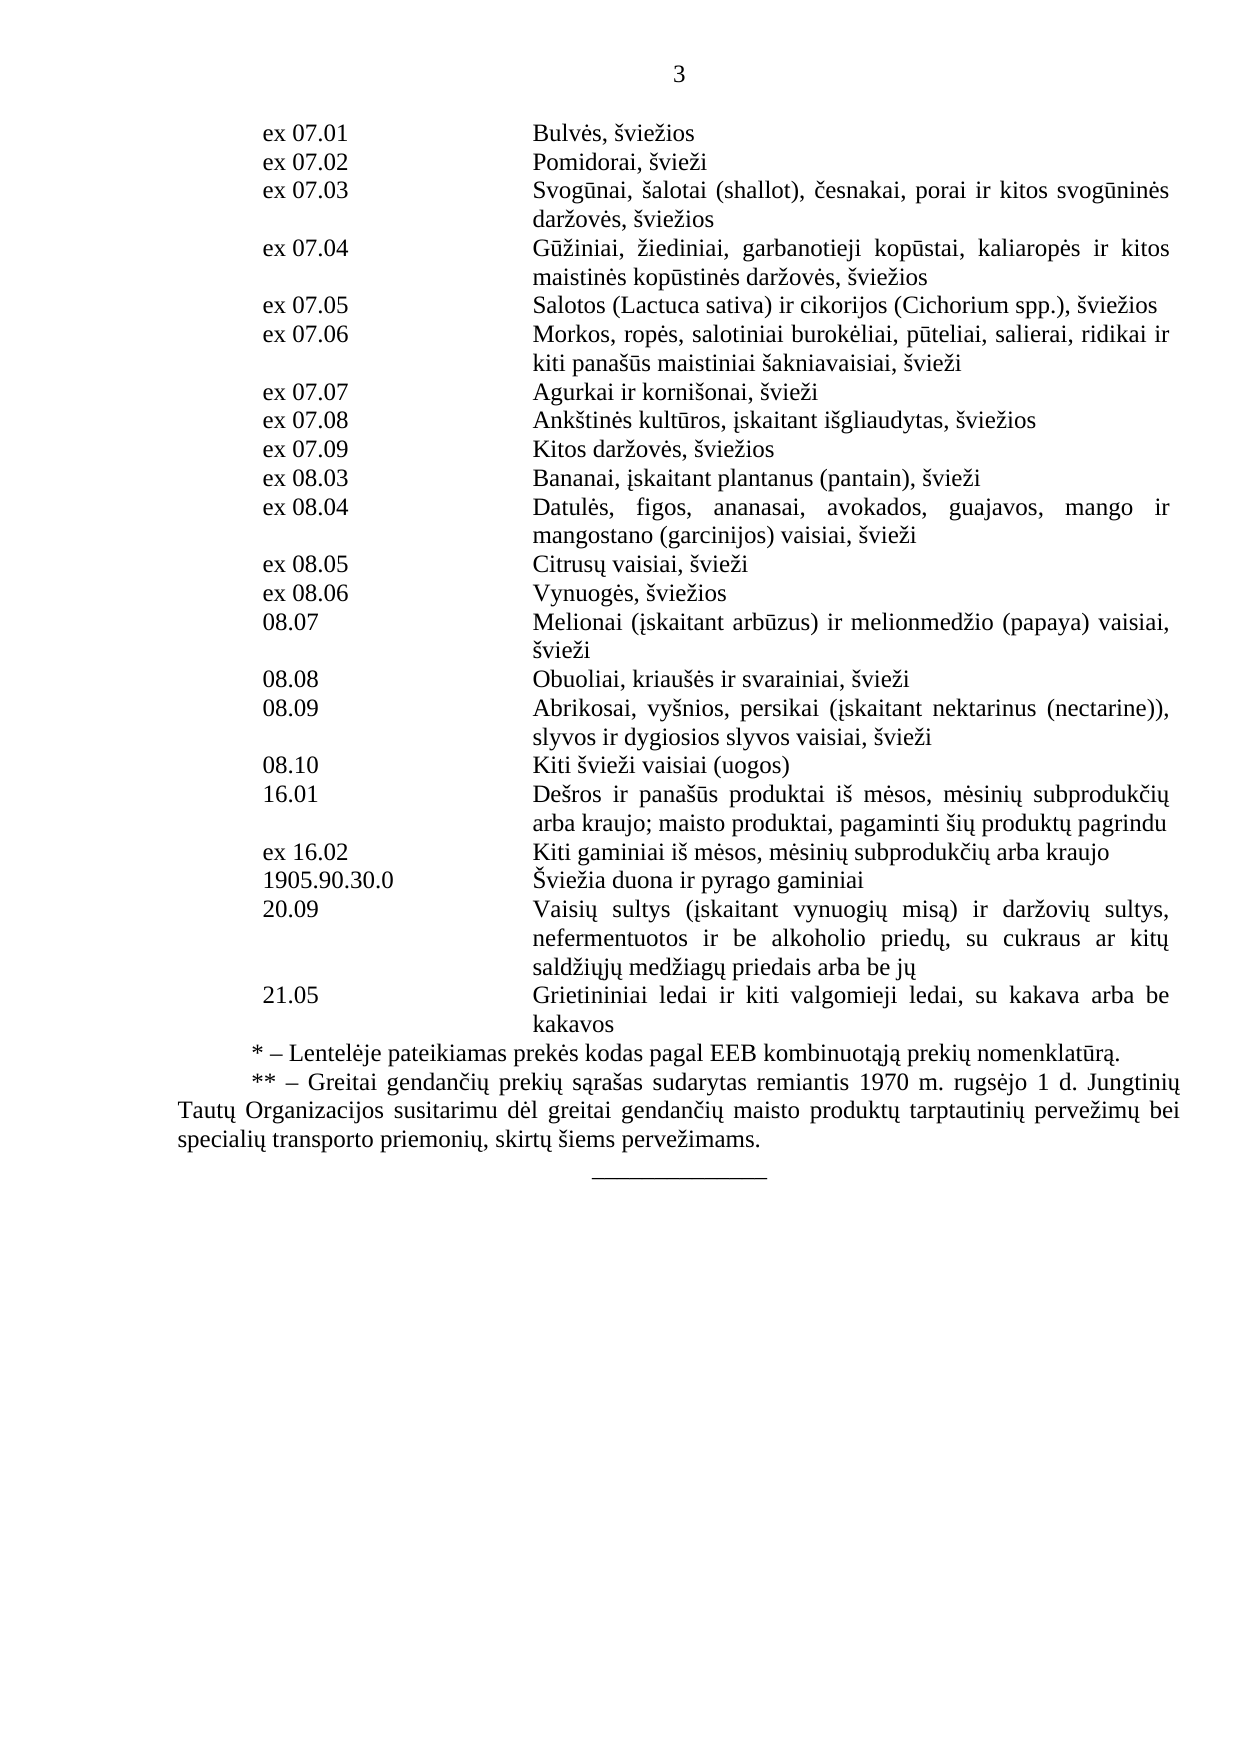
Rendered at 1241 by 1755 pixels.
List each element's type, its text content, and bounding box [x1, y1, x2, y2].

table_cell Morkos, ropės, salotiniai burokėliai, pūteliai, salierai, ridikai ir kiti panašūs maistiniai šakniavaisiai, švieži [521, 319, 1181, 377]
table_cell ex 07.03 [177, 176, 521, 233]
table_cell Kitos daržovės, šviežios [521, 434, 1181, 463]
table_cell ex 16.02 [177, 837, 521, 866]
text ** – Greitai gendančių prekių sąrašas sudarytas remiantis 1970 m. rugsėjo 1 d. Jungtinių Tautų Organizacijos susitarimu dėl greitai gendančių maisto produktų tarptautinių pervežimų bei specialių transporto priemonių, skirtų šiems pervežimams. [177, 1067, 1181, 1153]
table_cell 08.10 [177, 751, 521, 779]
table_cell ex 07.07 [177, 377, 521, 406]
table_cell Svogūnai, šalotai (shallot), česnakai, porai ir kitos svogūninės daržovės, šviežios [521, 176, 1181, 233]
table_cell ex 07.01 [177, 118, 521, 147]
table_cell ex 07.04 [177, 233, 521, 291]
table_cell ex 08.03 [177, 463, 521, 492]
table_cell Salotos (Lactuca sativa) ir cikorijos (Cichorium spp.), šviežios [521, 291, 1181, 319]
table_cell Pomidorai, švieži [521, 147, 1181, 176]
table_cell Kiti gaminiai iš mėsos, mėsinių subprodukčių arba kraujo [521, 837, 1181, 866]
table_cell ex 08.06 [177, 578, 521, 607]
table_cell Ankštinės kultūros, įskaitant išgliaudytas, šviežios [521, 406, 1181, 434]
table_cell ex 07.02 [177, 147, 521, 176]
table_cell Dešros ir panašūs produktai iš mėsos, mėsinių subprodukčių arba kraujo; maisto produktai, pagaminti šių produktų pagrindu [521, 779, 1181, 837]
table_cell Vynuogės, šviežios [521, 578, 1181, 607]
table_cell 08.07 [177, 607, 521, 664]
table_cell Vaisių sultys (įskaitant vynuogių misą) ir daržovių sultys, nefermentuotos ir be alkoholio priedų, su cukraus ar kitų saldžiųjų medžiagų priedais arba be jų [521, 894, 1181, 981]
table_cell ex 07.05 [177, 291, 521, 319]
table_cell 08.08 [177, 664, 521, 693]
table_cell Abrikosai, vyšnios, persikai (įskaitant nektarinus (nectarine)), slyvos ir dygiosios slyvos vaisiai, švieži [521, 693, 1181, 751]
table_cell ex 08.04 [177, 492, 521, 549]
table_cell Bulvės, šviežios [521, 118, 1181, 147]
table_cell Šviežia duona ir pyrago gaminiai [521, 866, 1181, 894]
table_cell Gūžiniai, žiediniai, garbanotieji kopūstai, kaliaropės ir kitos maistinės kopūstinės daržovės, šviežios [521, 233, 1181, 291]
table_cell Kiti švieži vaisiai (uogos) [521, 751, 1181, 779]
text * – Lentelėje pateikiamas prekės kodas pagal EEB kombinuotąją prekių nomenklatūrą. [177, 1038, 1181, 1067]
table_cell Melionai (įskaitant arbūzus) ir melionmedžio (papaya) vaisiai, švieži [521, 607, 1181, 664]
table_cell 20.09 [177, 894, 521, 981]
table_cell ex 07.08 [177, 406, 521, 434]
table_cell Bananai, įskaitant plantanus (pantain), švieži [521, 463, 1181, 492]
table_cell 16.01 [177, 779, 521, 837]
table_cell ex 07.09 [177, 434, 521, 463]
text ______________ [177, 1153, 1181, 1182]
table_cell Grietininiai ledai ir kiti valgomieji ledai, su kakava arba be kakavos [521, 981, 1181, 1038]
table_cell Agurkai ir kornišonai, švieži [521, 377, 1181, 406]
table_cell Datulės, figos, ananasai, avokados, guajavos, mango ir mangostano (garcinijos) vaisiai, švieži [521, 492, 1181, 549]
table_cell 08.09 [177, 693, 521, 751]
table_cell ex 07.06 [177, 319, 521, 377]
table_cell Citrusų vaisiai, švieži [521, 549, 1181, 578]
table_cell ex 08.05 [177, 549, 521, 578]
table_cell 21.05 [177, 981, 521, 1038]
table_cell Obuoliai, kriaušės ir svarainiai, švieži [521, 664, 1181, 693]
table_cell 1905.90.30.0 [177, 866, 521, 894]
